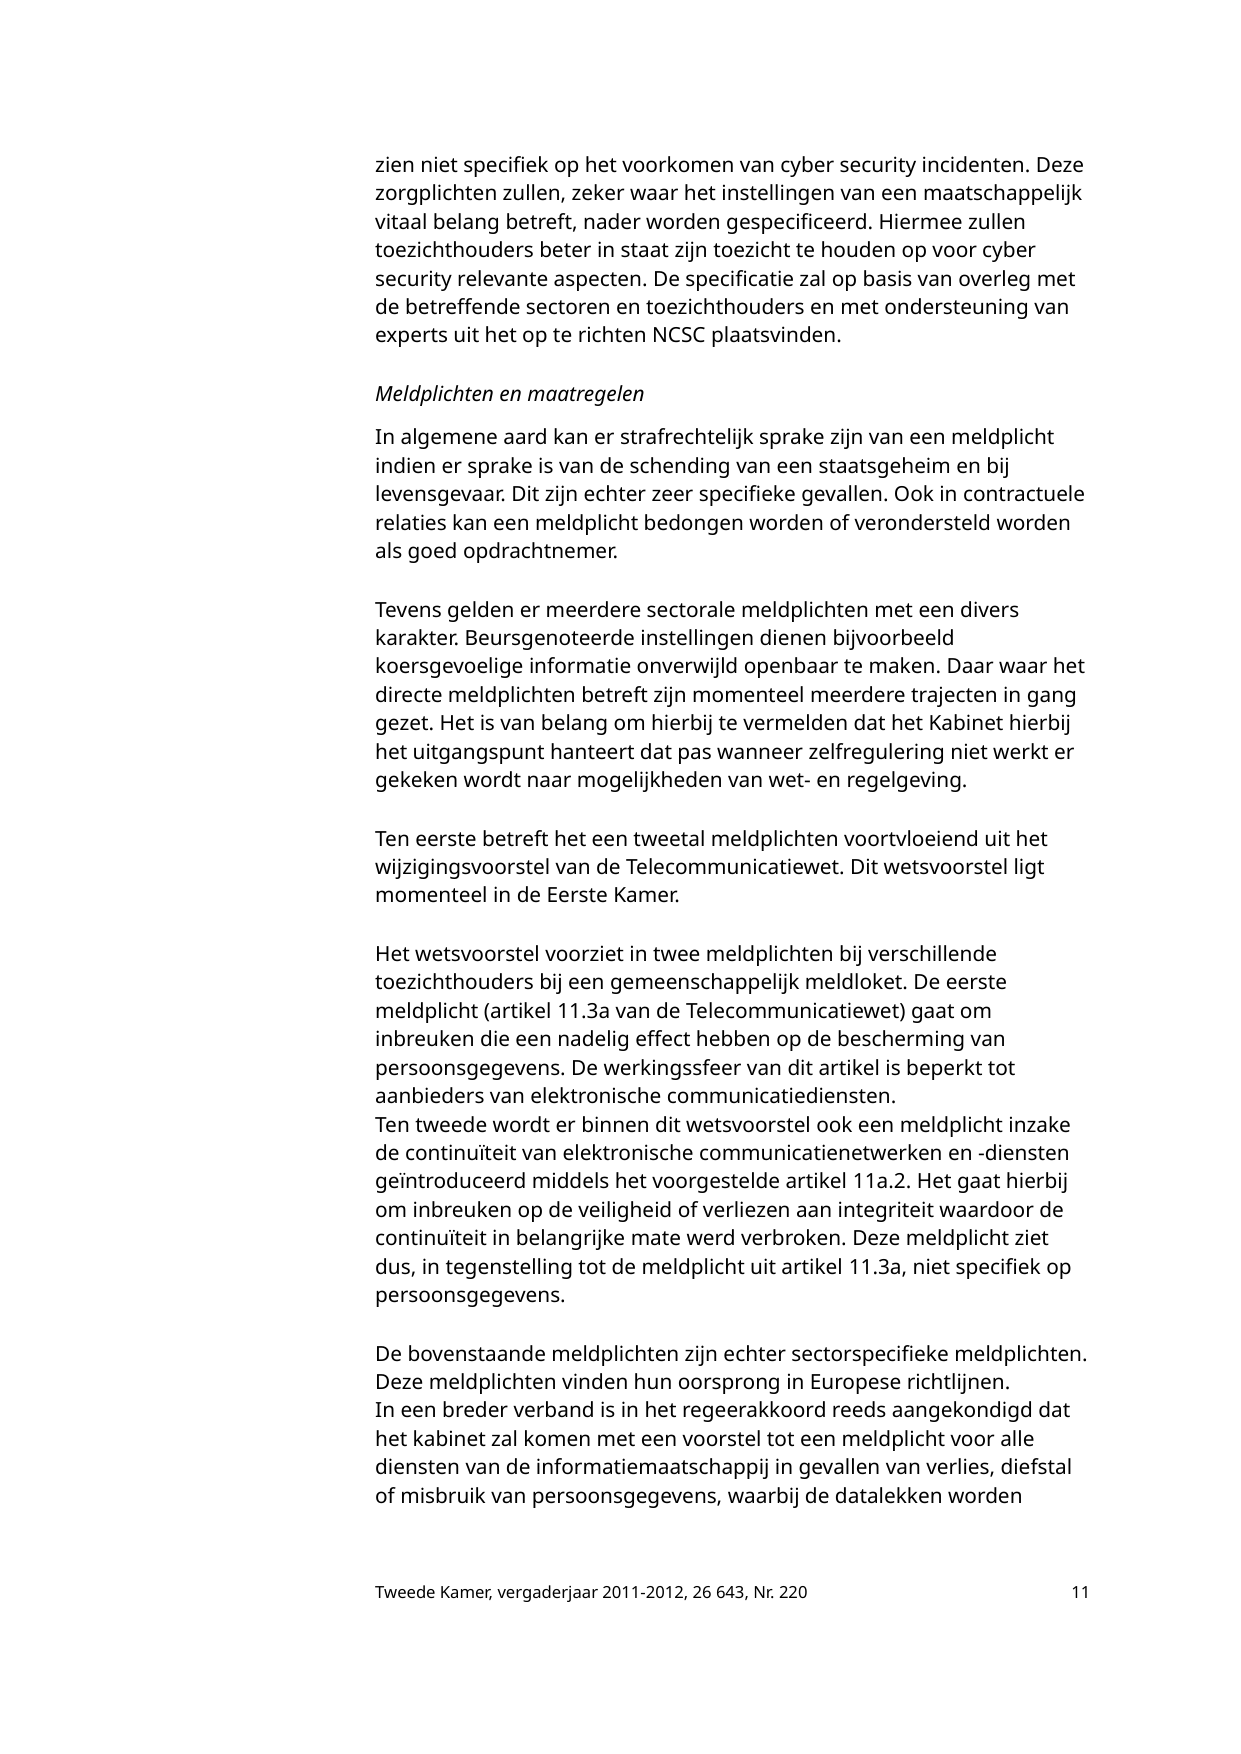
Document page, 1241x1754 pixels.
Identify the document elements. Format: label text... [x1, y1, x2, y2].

text Meldplichten en maatregelen [375, 379, 1090, 407]
text Het wetsvoorstel voorziet in twee meldplichten bij verschillende toezichthouders bij een gemeenschappelijk meldloket. De eerste meldplicht (artikel 11.3a van de Telecommunicatiewet) gaat om inbreuken die een nadelig effect hebben op de bescherming van persoonsgegevens. De werkingssfeer van dit artikel is beperkt tot aanbieders van elektronische communicatiediensten. [375, 939, 1090, 1110]
text In algemene aard kan er strafrechtelijk sprake zijn van een meldplicht indien er sprake is van de schending van een staatsgeheim en bij levensgevaar. Dit zijn echter zeer specifieke gevallen. Ook in contractuele relaties kan een meldplicht bedongen worden of verondersteld worden als goed opdrachtnemer. [375, 422, 1090, 565]
text In een breder verband is in het regeerakkoord reeds aangekondigd dat het kabinet zal komen met een voorstel tot een meldplicht voor alle diensten van de informatiemaatschappij in gevallen van verlies, diefstal of misbruik van persoonsgegevens, waarbij de datalekken worden [375, 1396, 1090, 1509]
text Tevens gelden er meerdere sectorale meldplichten met een divers karakter. Beursgenoteerde instellingen dienen bijvoorbeeld koersgevoelige informatie onverwijld openbaar te maken. Daar waar het directe meldplichten betreft zijn momenteel meerdere trajecten in gang gezet. Het is van belang om hierbij te vermelden dat het Kabinet hierbij het uitgangspunt hanteert dat pas wanneer zelfregulering niet werkt er gekeken wordt naar mogelijkheden van wet- en regelgeving. [375, 595, 1090, 794]
text De bovenstaande meldplichten zijn echter sectorspecifieke meldplichten. Deze meldplichten vinden hun oorsprong in Europese richtlijnen. [375, 1339, 1090, 1396]
text Ten tweede wordt er binnen dit wetsvoorstel ook een meldplicht inzake de continuïteit van elektronische communicatienetwerken en -diensten geïntroduceerd middels het voorgestelde artikel 11a.2. Het gaat hierbij om inbreuken op de veiligheid of verliezen aan integriteit waardoor de continuïteit in belangrijke mate werd verbroken. Deze meldplicht ziet dus, in tegenstelling tot de meldplicht uit artikel 11.3a, niet specifiek op persoonsgegevens. [375, 1110, 1090, 1309]
text zien niet specifiek op het voorkomen van cyber security incidenten. Deze zorgplichten zullen, zeker waar het instellingen van een maatschappelijk vitaal belang betreft, nader worden gespecificeerd. Hiermee zullen toezichthouders beter in staat zijn toezicht te houden op voor cyber security relevante aspecten. De specificatie zal op basis van overleg met de betreffende sectoren en toezichthouders en met ondersteuning van experts uit het op te richten NCSC plaatsvinden. [375, 150, 1090, 349]
text Ten eerste betreft het een tweetal meldplichten voortvloeiend uit het wijzigingsvoorstel van de Telecommunicatiewet. Dit wetsvoorstel ligt momenteel in de Eerste Kamer. [375, 824, 1090, 909]
